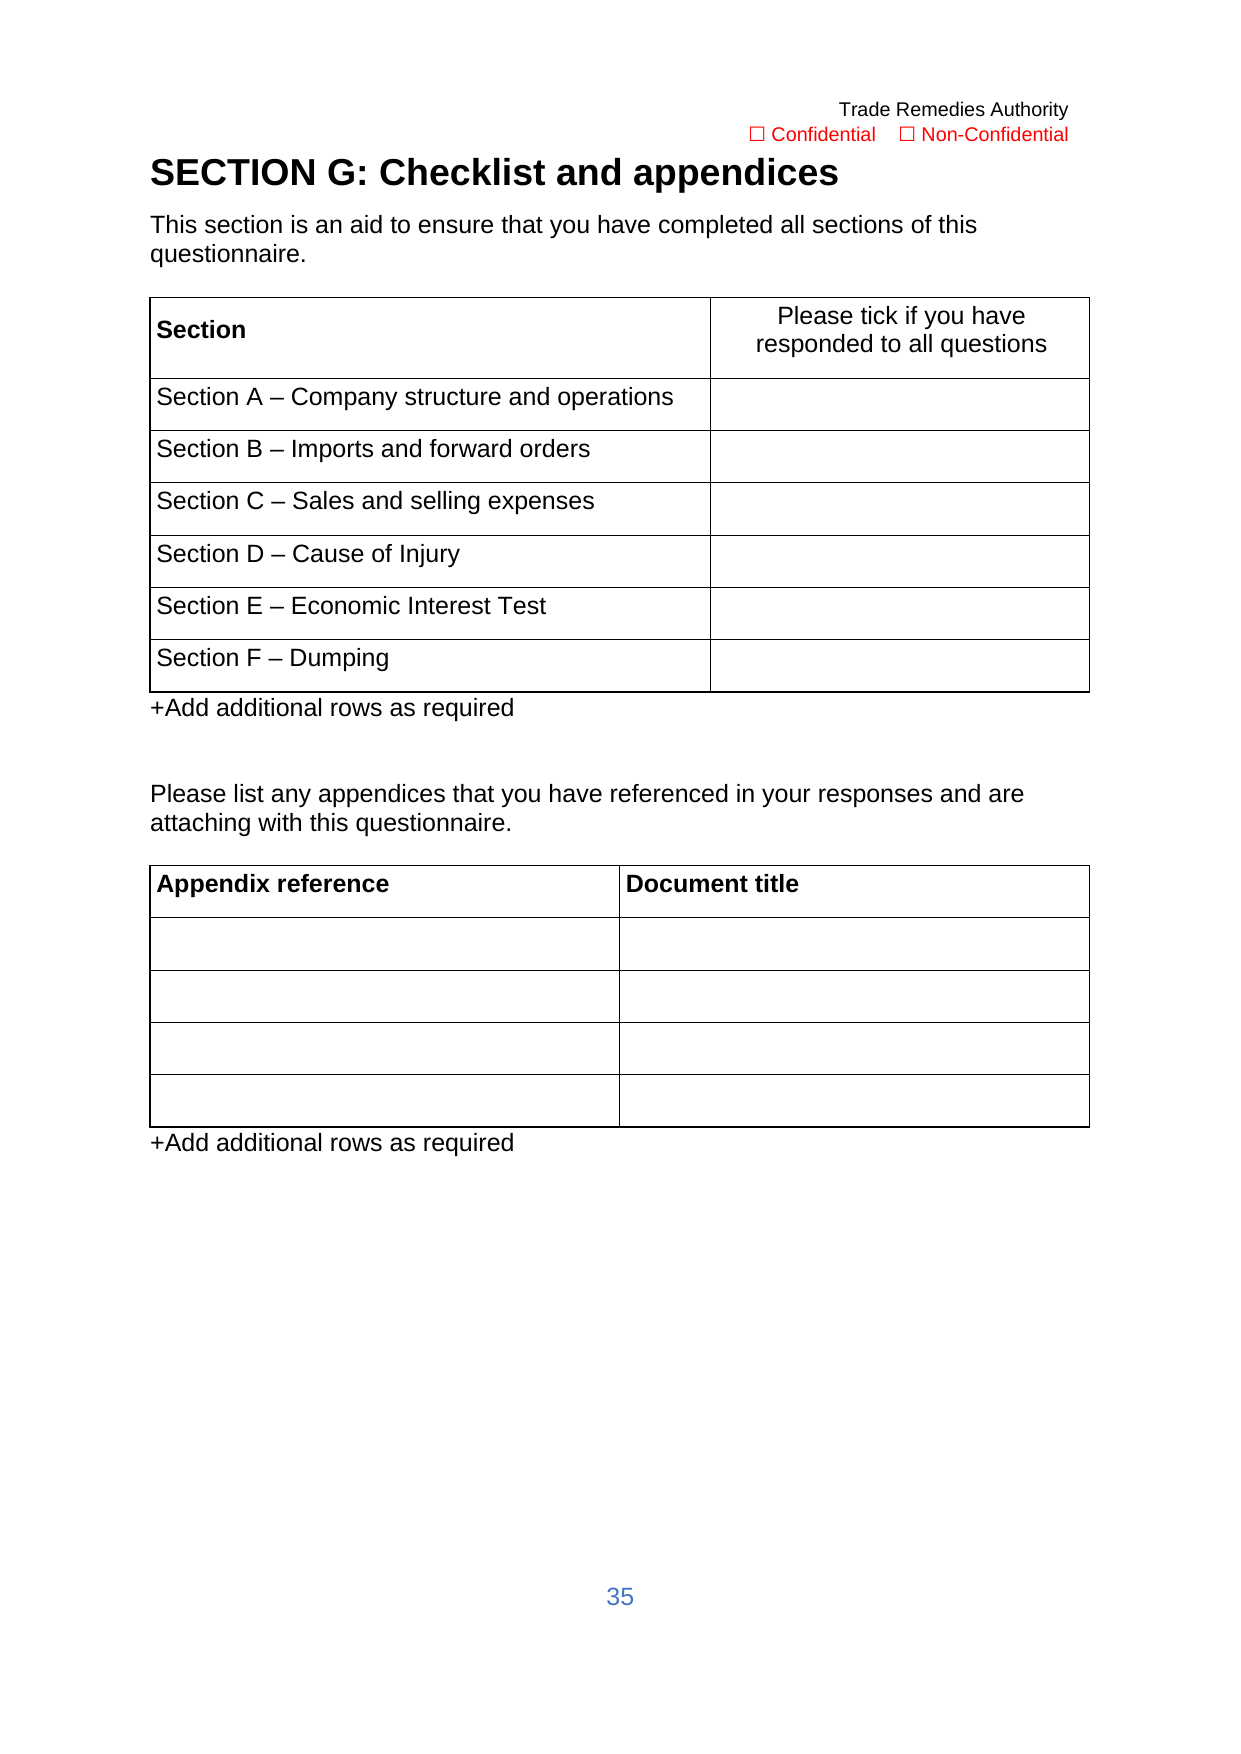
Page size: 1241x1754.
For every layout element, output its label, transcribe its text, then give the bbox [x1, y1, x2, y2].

table_cell [620, 918, 1089, 969]
table_cell [151, 971, 619, 1022]
table_cell [151, 1023, 619, 1074]
table_cell [620, 1023, 1089, 1074]
text +Add additional rows as required [150, 1128, 1090, 1156]
table_cell [151, 918, 619, 969]
subtitle SECTION G: Checklist and appendices [150, 151, 1090, 194]
table_cell [620, 971, 1089, 1022]
table_header Appendix reference [151, 866, 619, 917]
text This section is an aid to ensure that you have completed all sections of this questionnaire. [150, 210, 1090, 268]
table_header Document title [620, 866, 1089, 917]
table_cell Section B – Imports and forward orders [151, 431, 710, 482]
table_cell [711, 588, 1089, 639]
table_cell Section C – Sales and selling expenses [151, 483, 710, 534]
text +Add additional rows as required [150, 693, 1090, 721]
text Please list any appendices that you have referenced in your responses and are attaching with this questionnaire. [150, 779, 1090, 836]
table_cell Section A – Company structure and operations [151, 379, 710, 430]
table_header Please tick if you have responded to all questions [711, 298, 1089, 378]
table_header Section [151, 298, 710, 378]
table_cell [711, 483, 1089, 534]
table_cell [620, 1075, 1089, 1126]
table_cell [151, 1075, 619, 1126]
table_cell Section D – Cause of Injury [151, 536, 710, 587]
table_cell Section F – Dumping [151, 640, 710, 691]
table_cell [711, 640, 1089, 691]
table_cell [711, 379, 1089, 430]
table_cell [711, 431, 1089, 482]
table_cell [711, 536, 1089, 587]
table_cell Section E – Economic Interest Test [151, 588, 710, 639]
